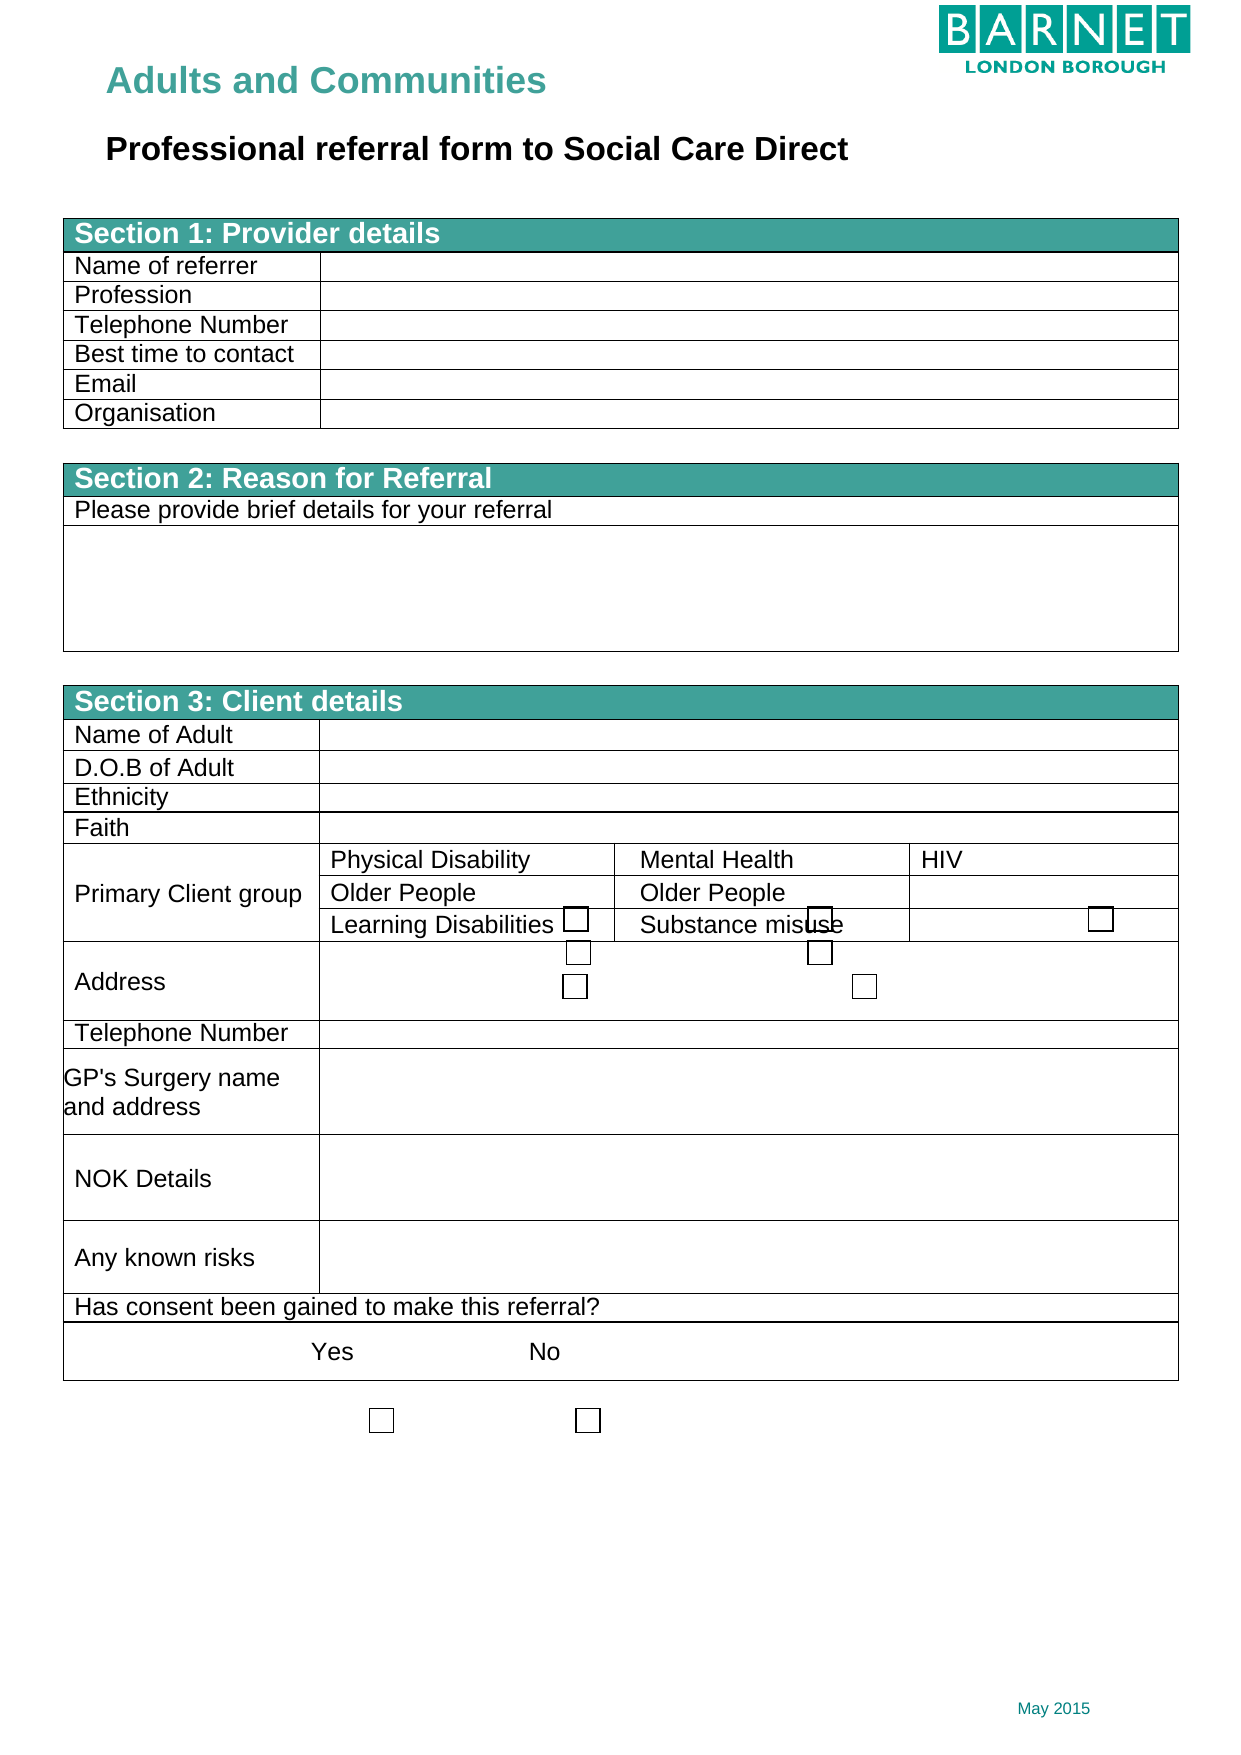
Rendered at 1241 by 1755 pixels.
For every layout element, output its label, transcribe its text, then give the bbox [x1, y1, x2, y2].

table_cell [320, 751, 1178, 783]
table_cell Mental Health [615, 844, 909, 875]
table_cell Learning Disabilities [320, 909, 614, 941]
table_cell NOK Details [64, 1135, 319, 1220]
table_header Section 2: Reason for Referral [64, 464, 1178, 496]
table_cell [1089, 909, 1112, 930]
table_cell Name of referrer [64, 253, 320, 281]
table_cell Yes No [64, 1323, 1178, 1380]
table_cell Organisation [64, 400, 320, 428]
table_cell D.O.B of Adult [64, 751, 319, 783]
table_cell [910, 876, 1178, 908]
table_cell Faith [64, 813, 319, 843]
table_cell [320, 1021, 1178, 1048]
table_cell GP's Surgery name and address [64, 1049, 319, 1133]
table_cell [809, 942, 831, 964]
table_cell [321, 341, 1178, 369]
table_cell [321, 253, 1178, 281]
table_cell HIV [910, 844, 1178, 875]
table_cell Best time to contact [64, 341, 320, 369]
table_cell Ethnicity [64, 784, 319, 811]
table_cell [320, 1135, 1178, 1220]
table_cell Any known risks [64, 1221, 319, 1293]
table_cell Has consent been gained to make this referral? [64, 1294, 1178, 1321]
table_cell [910, 909, 1178, 941]
table_cell Email [64, 370, 320, 398]
text Professional referral form to Social Care Direct [105, 129, 1203, 168]
table_cell [320, 784, 1178, 811]
table_cell [321, 370, 1178, 398]
table_cell [320, 720, 1178, 750]
table_cell [567, 942, 590, 964]
table_cell Older People [320, 876, 614, 908]
table_cell [321, 282, 1178, 310]
table_cell [320, 813, 1178, 843]
table_cell [320, 942, 1178, 1019]
table_header Section 1: Provider details [64, 219, 1178, 251]
table_cell [64, 526, 1178, 651]
table_cell [321, 400, 1178, 428]
title Adults and Communities [105, 59, 1203, 102]
table_cell Name of Adult [64, 720, 319, 750]
table_header Section 3: Client details [64, 686, 1178, 719]
table_cell [321, 311, 1178, 339]
table_cell Telephone Number [64, 1021, 319, 1048]
table_cell Substance misuse [615, 909, 909, 941]
table_cell Profession [64, 282, 320, 310]
table_cell [320, 1221, 1178, 1293]
table_cell Physical Disability [320, 844, 614, 875]
table_cell Address [64, 942, 319, 1019]
table_cell Primary Client group [64, 844, 319, 941]
table_cell Please provide brief details for your referral [64, 497, 1178, 525]
table_cell [320, 1049, 1178, 1133]
table_cell Older People [615, 876, 909, 908]
table_cell Telephone Number [64, 311, 320, 339]
